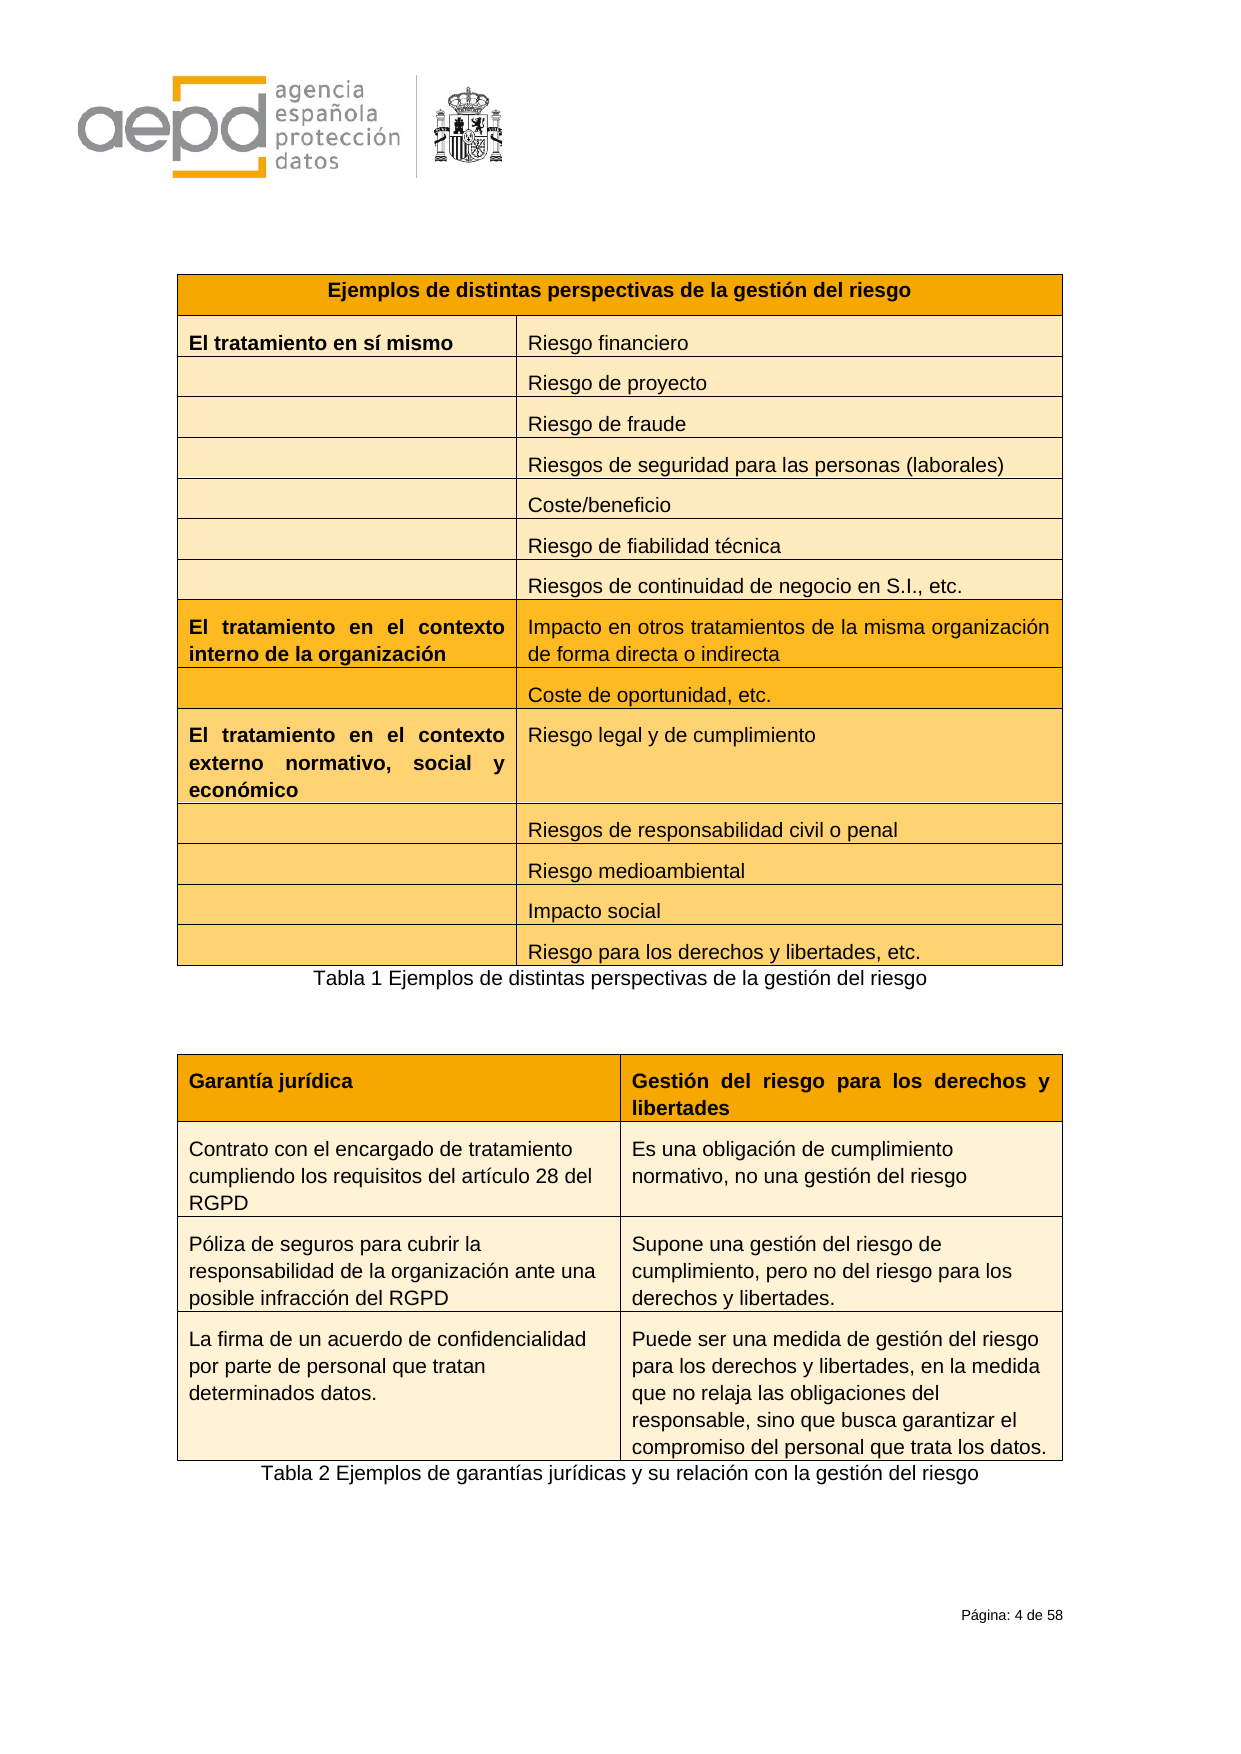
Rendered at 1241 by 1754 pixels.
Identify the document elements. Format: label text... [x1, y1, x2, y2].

table_cell Riesgo para los derechos y libertades, etc. [517, 925, 1062, 965]
table_cell Es una obligación de cumplimiento normativo, no una gestión del riesgo [621, 1122, 1062, 1216]
table_cell La firma de un acuerdo de confidencialidad por parte de personal que tratan determinados datos. [178, 1312, 620, 1460]
table_cell El tratamiento en sí mismo [178, 316, 516, 356]
table_cell Coste de oportunidad, etc. [517, 668, 1062, 708]
table_cell [178, 560, 516, 599]
table_cell Coste/beneficio [517, 479, 1062, 518]
table_cell [178, 668, 516, 708]
table_cell Riesgo medioambiental [517, 844, 1062, 884]
table_cell Póliza de seguros para cubrir la responsabilidad de la organización ante una posible infracción del RGPD [178, 1217, 620, 1311]
table_cell [178, 925, 516, 965]
table_cell Contrato con el encargado de tratamiento cumpliendo los requisitos del artículo 28 del RGPD [178, 1122, 620, 1216]
table_cell Impacto social [517, 885, 1062, 924]
table_cell [178, 479, 516, 518]
table_cell [178, 357, 516, 396]
table_cell [178, 804, 516, 843]
table_header Gestión del riesgo para los derechos y libertades [621, 1055, 1062, 1121]
table_cell [178, 397, 516, 437]
text Tabla 2 Ejemplos de garantías jurídicas y su relación con la gestión del riesgo [177, 1461, 1063, 1485]
table_cell El tratamiento en el contexto interno de la organización [178, 600, 516, 667]
table_cell Impacto en otros tratamientos de la misma organización de forma directa o indirecta [517, 600, 1062, 667]
table_cell [178, 519, 516, 559]
text Tabla 1 Ejemplos de distintas perspectivas de la gestión del riesgo [177, 966, 1063, 990]
table_cell Riesgos de continuidad de negocio en S.I., etc. [517, 560, 1062, 599]
table_cell Riesgos de responsabilidad civil o penal [517, 804, 1062, 843]
table_cell Riesgo de proyecto [517, 357, 1062, 396]
table_cell El tratamiento en el contexto externo normativo, social y económico [178, 709, 516, 802]
table_cell [178, 438, 516, 477]
table_cell Riesgos de seguridad para las personas (laborales) [517, 438, 1062, 477]
table_cell Supone una gestión del riesgo de cumplimiento, pero no del riesgo para los derechos y libertades. [621, 1217, 1062, 1311]
table_cell Riesgo de fiabilidad técnica [517, 519, 1062, 559]
table_cell Puede ser una medida de gestión del riesgo para los derechos y libertades, en la medida que no relaja las obligaciones del responsable, sino que busca garantizar el compromiso del personal que trata los datos. [621, 1312, 1062, 1460]
table_cell Riesgo financiero [517, 316, 1062, 356]
table_cell Riesgo legal y de cumplimiento [517, 709, 1062, 802]
table_header Ejemplos de distintas perspectivas de la gestión del riesgo [178, 275, 1062, 315]
table_cell [178, 885, 516, 924]
table_cell [178, 844, 516, 884]
table_cell Riesgo de fraude [517, 397, 1062, 437]
table_header Garantía jurídica [178, 1055, 620, 1121]
